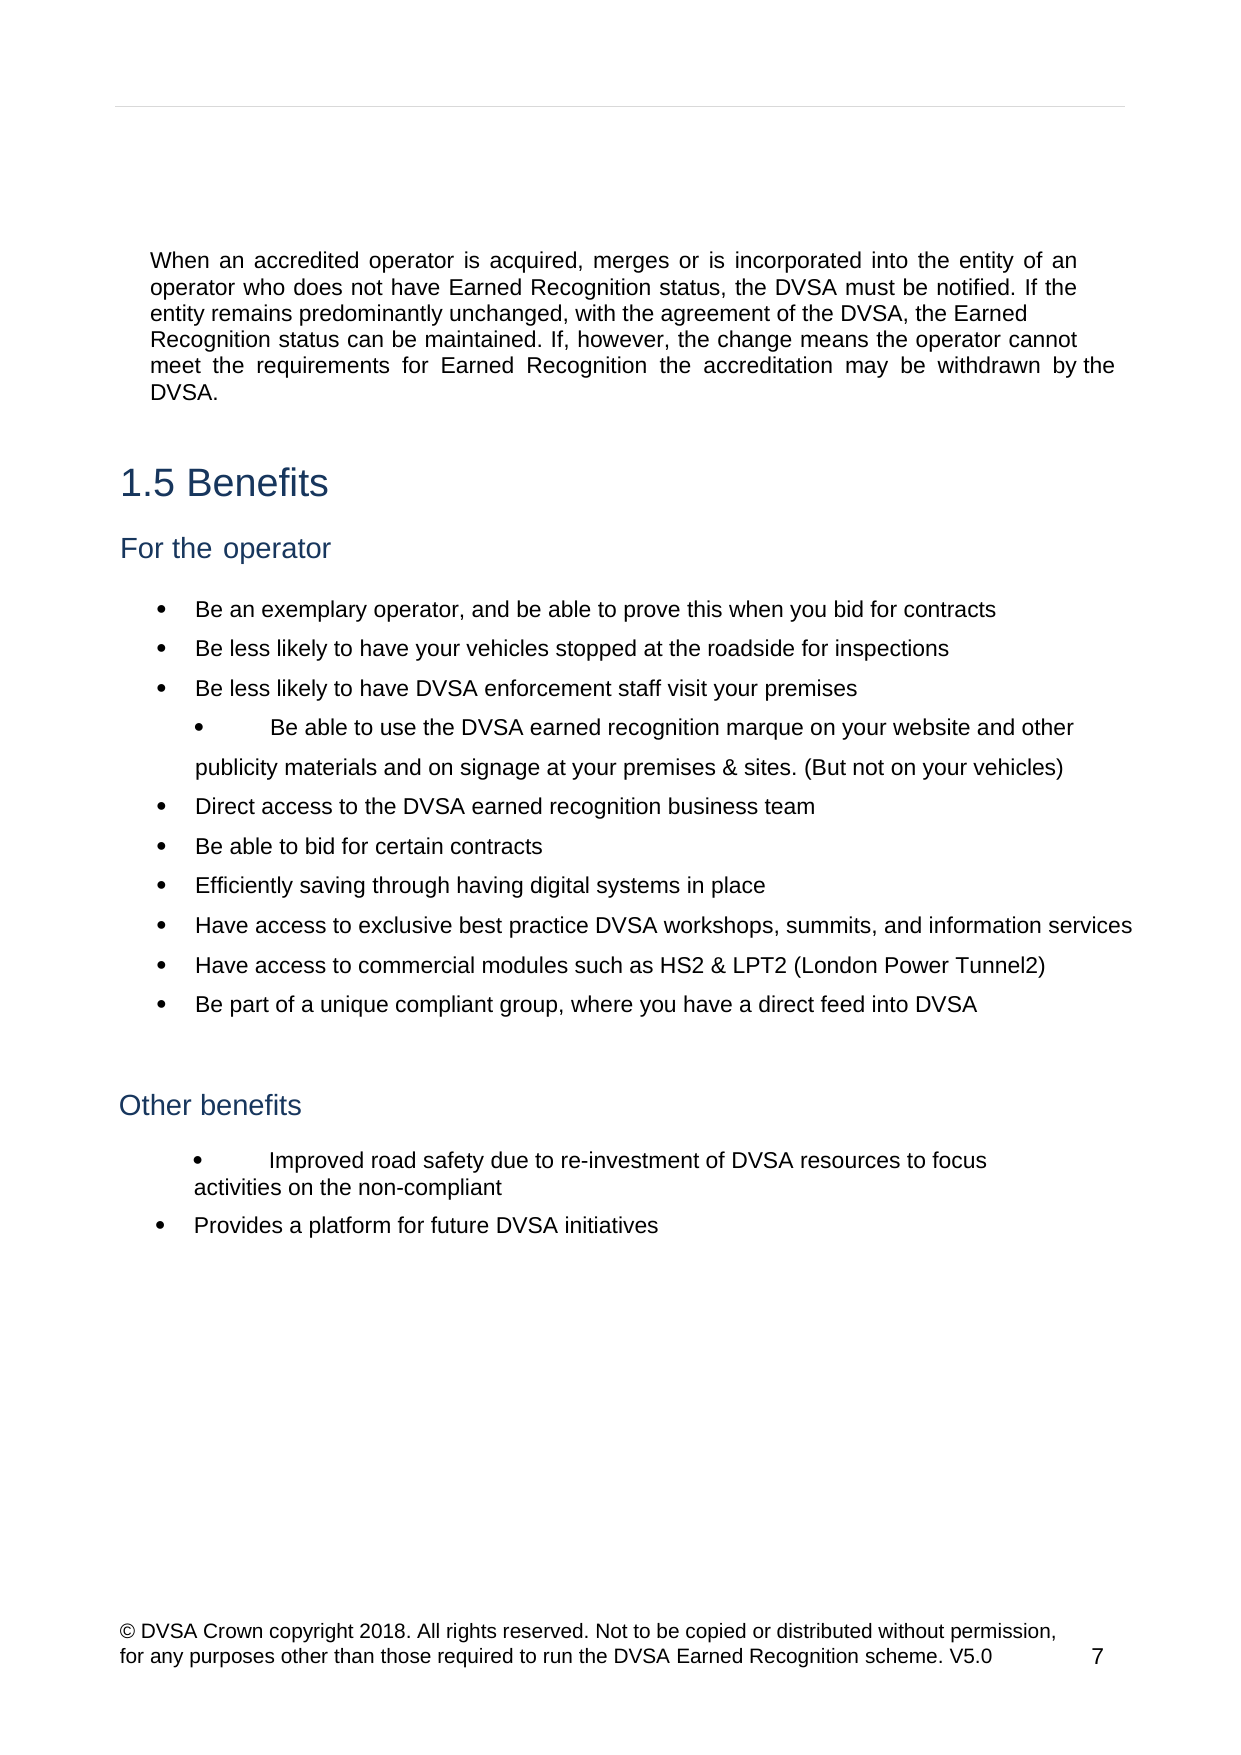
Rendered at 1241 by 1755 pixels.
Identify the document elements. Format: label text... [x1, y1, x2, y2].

list Be less likely to have DVSA enforcement staff visit your premises [157, 675, 1241, 701]
list Provides a platform for future DVSA initiatives [156, 1212, 1241, 1239]
subtitle For the operator [120, 531, 1241, 564]
list Direct access to the DVSA earned recognition business team [157, 793, 1241, 819]
list Be an exemplary operator, and be able to prove this when you bid for contracts [157, 596, 1241, 622]
subtitle Benefits [120, 459, 1241, 504]
subtitle Other benefits [119, 1088, 1241, 1121]
list Be part of a unique compliant group, where you have a direct feed into DVSA [157, 991, 1241, 1018]
list Be less likely to have your vehicles stopped at the roadside for inspections [157, 635, 1241, 661]
list Efficiently saving through having digital systems in place [157, 872, 1241, 899]
text When an accredited operator is acquired, merges or is incorporated into the entity of an operator who does not have Earned Recognition status, the DVSA must be notified. If the entity remains predominantly unchanged, with the agreement of the DVSA, the Earned Recognition status can be maintained. If, however, the change means the operator cannot meet the requirements for Earned Recognition the accreditation may be withdrawn by the DVSA. [150, 247, 1121, 405]
list Be able to bid for certain contracts [157, 833, 1241, 859]
list Be able to use the DVSA earned recognition marque on your website and other publicity materials and on signage at your premises & sites. (But not on your vehicles) [195, 714, 1089, 780]
list Have access to commercial modules such as HS2 & LPT2 (London Power Tunnel2) [157, 952, 1241, 978]
list Have access to exclusive best practice DVSA workshops, summits, and information services [157, 912, 1241, 938]
list Improved road safety due to re-investment of DVSA resources to focus activities on the non-compliant [194, 1147, 1077, 1200]
